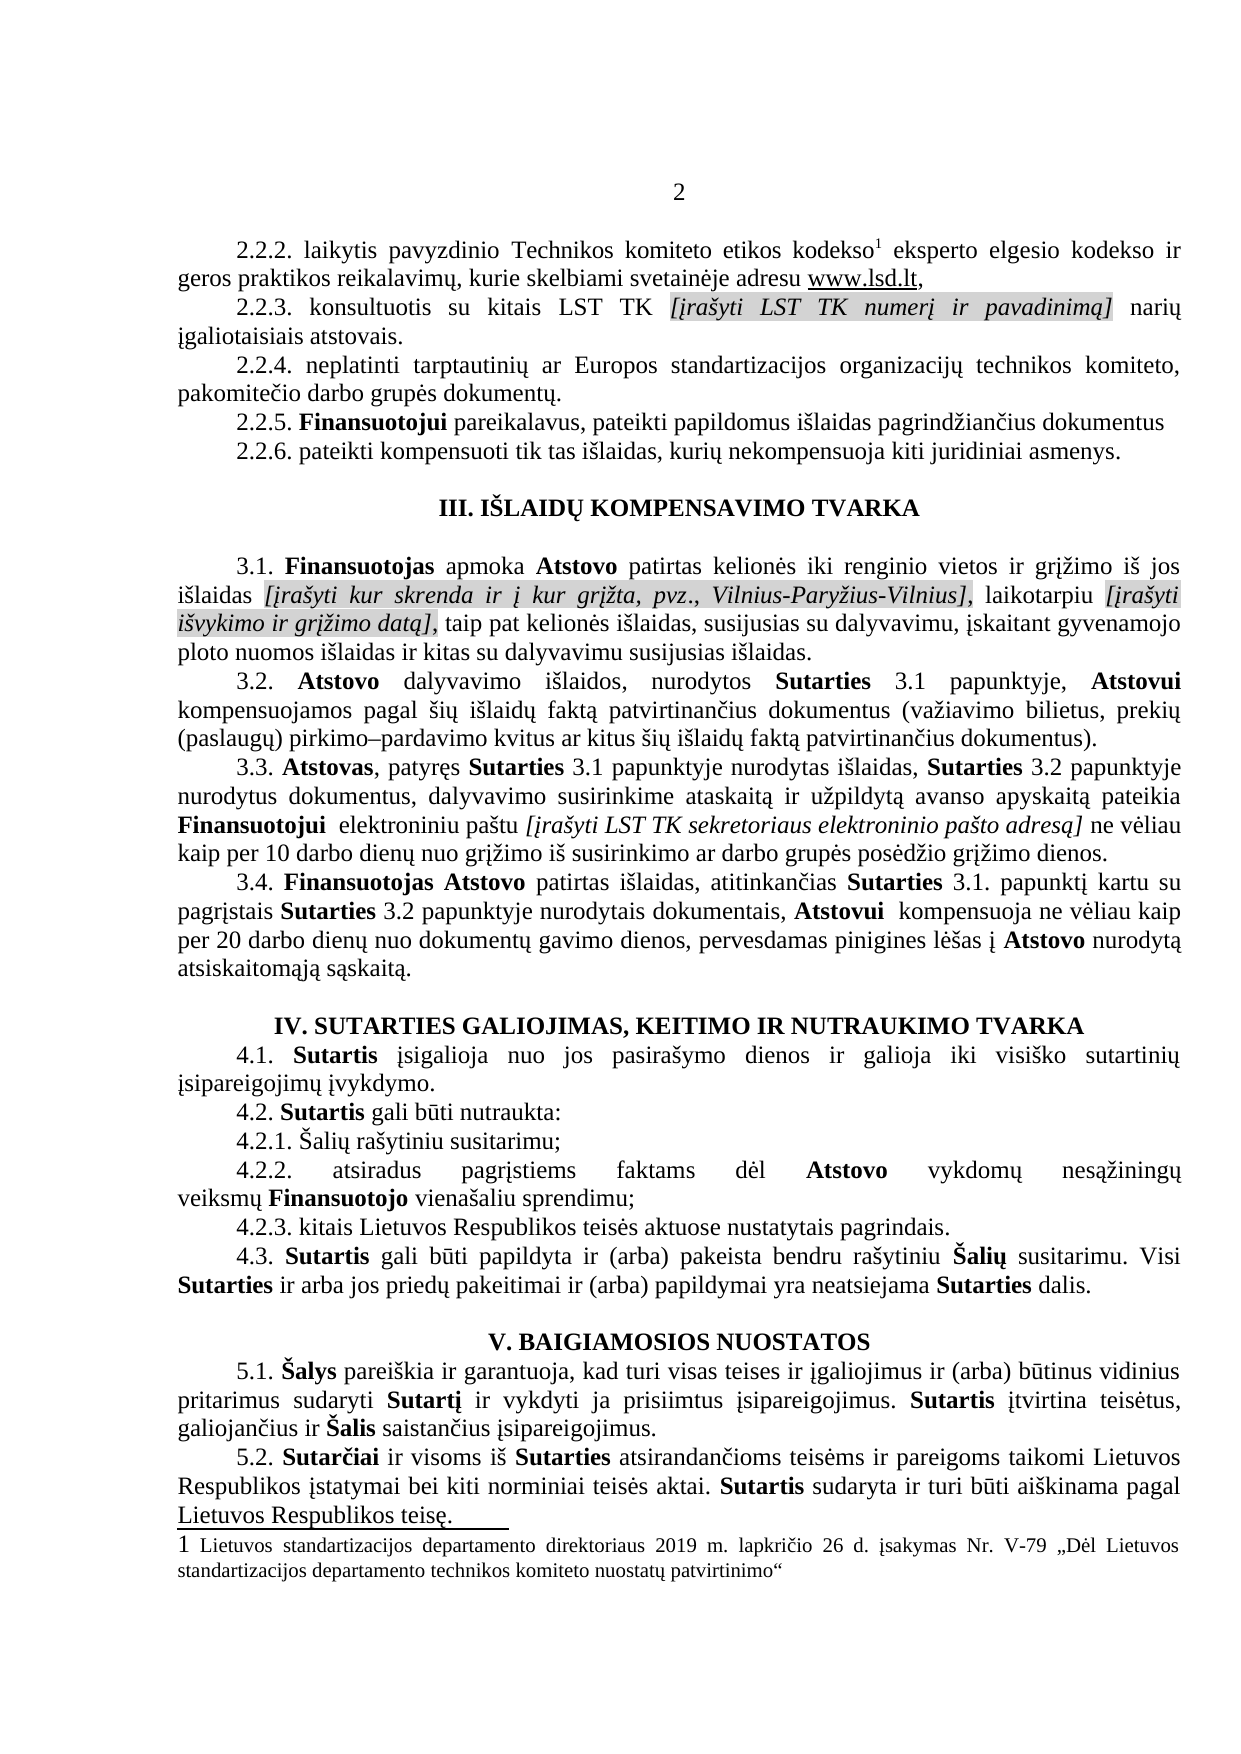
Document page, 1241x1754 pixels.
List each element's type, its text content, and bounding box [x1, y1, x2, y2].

text IV. SUTARTIES GALIOJIMAS, KEITIMO IR NUTRAUKIMO TVARKA [177, 1011, 1181, 1040]
text 4.2.3. kitais Lietuvos Respublikos teisės aktuose nustatytais pagrindais. [177, 1212, 1181, 1241]
text 2.2.6. pateikti kompensuoti tik tas išlaidas, kurių nekompensuoja kiti juridiniai asmenys. [177, 436, 1181, 465]
text 4.3. Sutartis gali būti papildyta ir (arba) pakeista bendru rašytiniu Šalių susitarimu. Visi Sutarties ir arba jos priedų pakeitimai ir (arba) papildymai yra neatsiejama Sutarties dalis. [177, 1241, 1181, 1298]
text 2.2.4. neplatinti tarptautinių ar Europos standartizacijos organizacijų technikos komiteto, pakomitečio darbo grupės dokumentų. [177, 350, 1181, 407]
text III. IŠLAIDŲ KOMPENSAVIMO TVARKA [177, 493, 1181, 522]
text 4.1. Sutartis įsigalioja nuo jos pasirašymo dienos ir galioja iki visiško sutartinių įsipareigojimų įvykdymo. [177, 1040, 1181, 1097]
text 3.2. Atstovo dalyvavimo išlaidos, nurodytos Sutarties 3.1 papunktyje, Atstovui kompensuojamos pagal šių išlaidų faktą patvirtinančius dokumentus (važiavimo bilietus, prekių (paslaugų) pirkimo–pardavimo kvitus ar kitus šių išlaidų faktą patvirtinančius dokumentus). [177, 666, 1181, 752]
text 3.3. Atstovas, patyręs Sutarties 3.1 papunktyje nurodytas išlaidas, Sutarties 3.2 papunktyje nurodytus dokumentus, dalyvavimo susirinkime ataskaitą ir užpildytą avanso apyskaitą pateikia Finansuotojui elektroniniu paštu [įrašyti LST TK sekretoriaus elektroninio pašto adresą] ne vėliau kaip per 10 darbo dienų nuo grįžimo iš susirinkimo ar darbo grupės posėdžio grįžimo dienos. [177, 752, 1181, 867]
text 3.1. Finansuotojas apmoka Atstovo patirtas kelionės iki renginio vietos ir grįžimo iš jos išlaidas [įrašyti kur skrenda ir į kur grįžta, pvz., Vilnius-Paryžius-Vilnius], laikotarpiu [įrašyti išvykimo ir grįžimo datą], taip pat kelionės išlaidas, susijusias su dalyvavimu, įskaitant gyvenamojo ploto nuomos išlaidas ir kitas su dalyvavimu susijusias išlaidas. [177, 551, 1181, 666]
text 3.4. Finansuotojas Atstovo patirtas išlaidas, atitinkančias Sutarties 3.1. papunktį kartu su pagrįstais Sutarties 3.2 papunktyje nurodytais dokumentais, Atstovui kompensuoja ne vėliau kaip per 20 darbo dienų nuo dokumentų gavimo dienos, pervesdamas pinigines lėšas į Atstovo nurodytą atsiskaitomąją sąskaitą. [177, 867, 1181, 982]
text 4.2.2. atsiradus pagrįstiems faktams dėl Atstovo vykdomų nesąžiningų veiksmų Finansuotojo vienašaliu sprendimu; [177, 1155, 1181, 1212]
text Lietuvos standartizacijos departamento direktoriaus 2019 m. lapkričio 26 d. įsakymas Nr. V-79 „Dėl Lietuvos standartizacijos departamento technikos komiteto nuostatų patvirtinimo“ [177, 1529, 1181, 1582]
text 2.2.3. konsultuotis su kitais LST TK [įrašyti LST TK numerį ir pavadinimą] narių įgaliotaisiais atstovais. [177, 292, 1181, 350]
text 5.2. Sutarčiai ir visoms iš Sutarties atsirandančioms teisėms ir pareigoms taikomi Lietuvos Respublikos įstatymai bei kiti norminiai teisės aktai. Sutartis sudaryta ir turi būti aiškinama pagal Lietuvos Respublikos teisę. [177, 1442, 1181, 1528]
text 2.2.2. laikytis pavyzdinio Technikos komiteto etikos kodekso eksperto elgesio kodekso ir geros praktikos reikalavimų, kurie skelbiami svetainėje adresu www.lsd.lt, [177, 235, 1181, 292]
text 2.2.5. Finansuotojui pareikalavus, pateikti papildomus išlaidas pagrindžiančius dokumentus [177, 407, 1181, 436]
text V. BAIGIAMOSIOS NUOSTATOS [177, 1327, 1181, 1356]
text 5.1. Šalys pareiškia ir garantuoja, kad turi visas teises ir įgaliojimus ir (arba) būtinus vidinius pritarimus sudaryti Sutartį ir vykdyti ja prisiimtus įsipareigojimus. Sutartis įtvirtina teisėtus, galiojančius ir Šalis saistančius įsipareigojimus. [177, 1356, 1181, 1442]
text 4.2.1. Šalių rašytiniu susitarimu; [177, 1126, 1181, 1155]
text 4.2. Sutartis gali būti nutraukta: [177, 1097, 1181, 1126]
